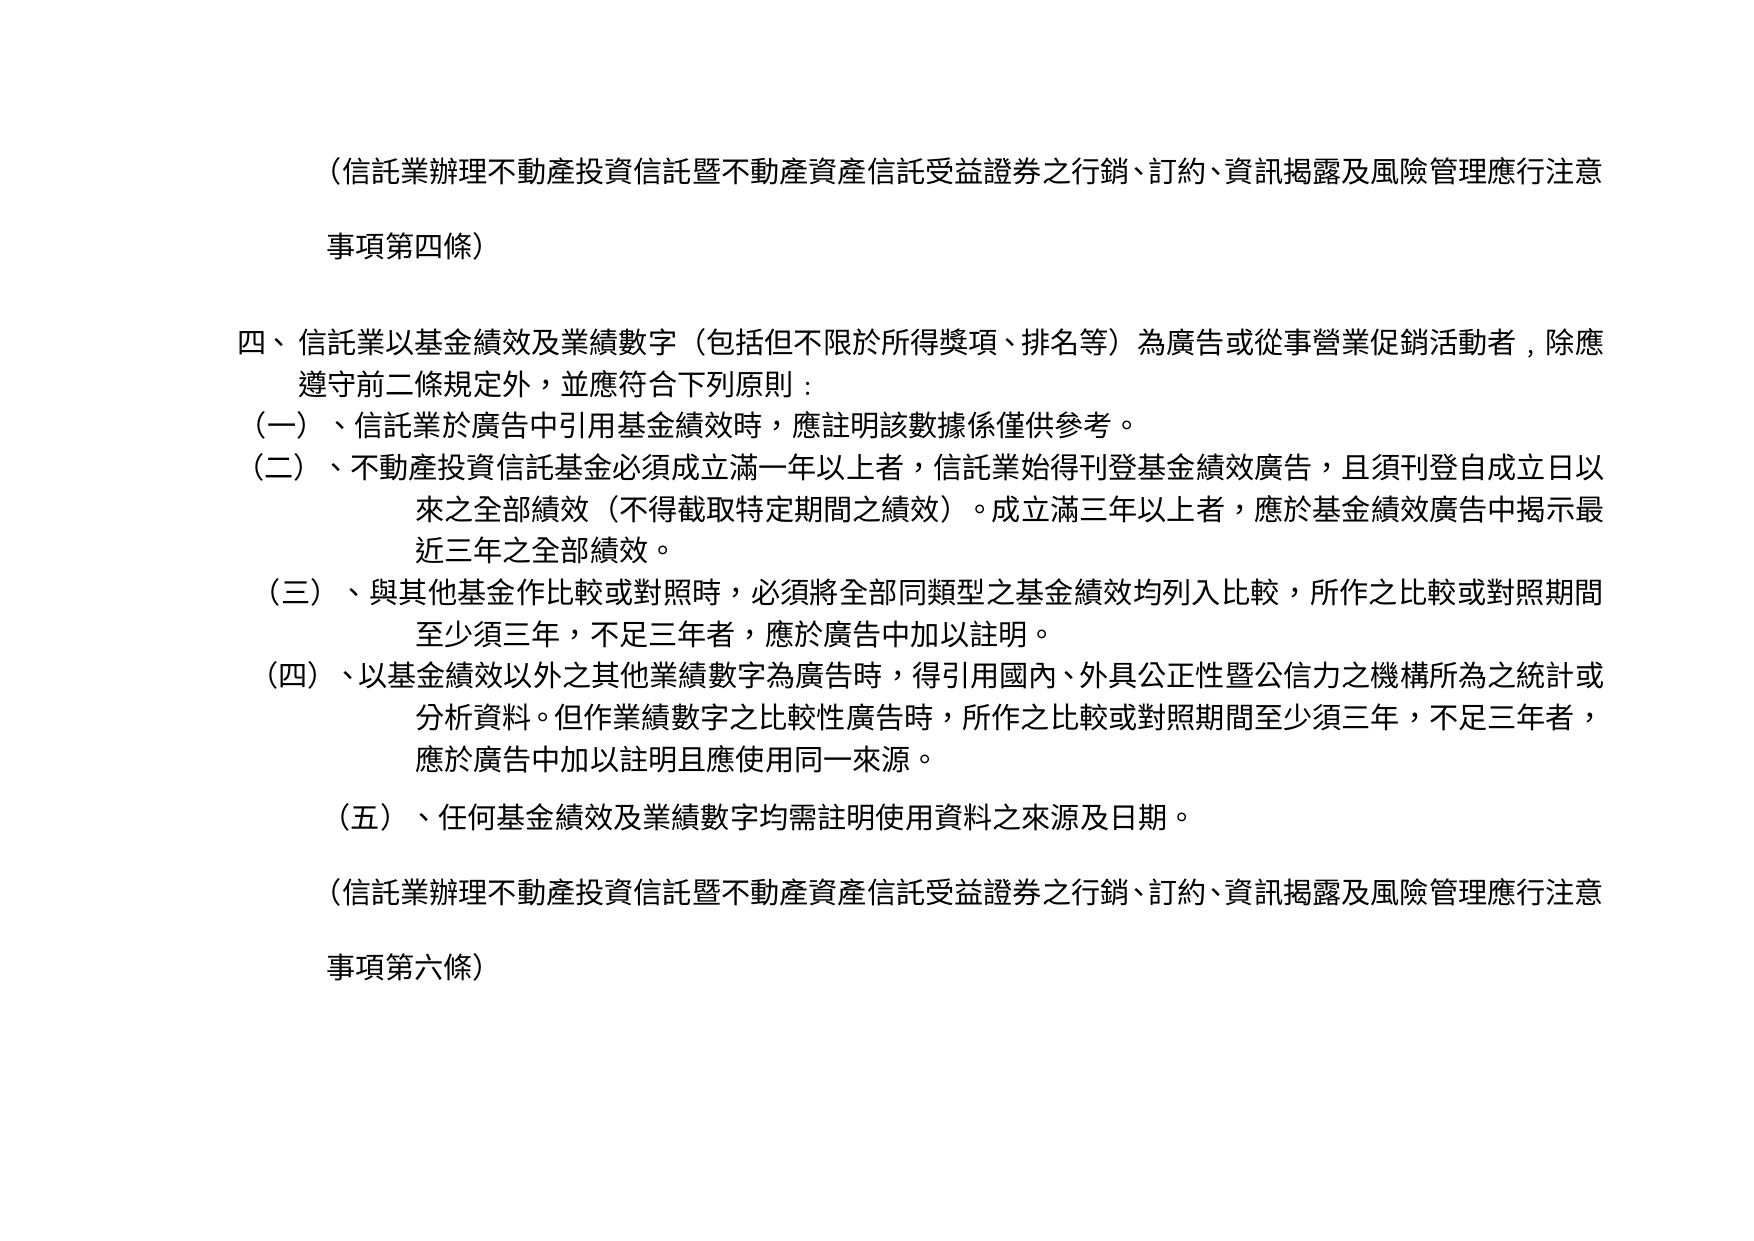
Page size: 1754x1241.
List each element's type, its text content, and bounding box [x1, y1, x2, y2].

text （信託業辦理不動產投資信託暨不動產資產信託受益證券之行銷、訂約、資訊揭露及風險管理應行注意事項第六條） [313, 853, 1604, 1003]
text （二）、不動產投資信託基金必須成立滿一年以上者，信託業始得刊登基金績效廣告，且須刊登自成立日以來之全部績效（不得截取特定期間之績效）。成立滿三年以上者，應於基金績效廣告中揭示最近三年之全部績效。 [162, 445, 1604, 570]
text （一）、信託業於廣告中引用基金績效時，應註明該數據係僅供參考。 [162, 403, 1604, 445]
text （三）、與其他基金作比較或對照時，必須將全部同類型之基金績效均列入比較，所作之比較或對照期間至少須三年，不足三年者，應於廣告中加以註明。 [162, 570, 1604, 653]
text （信託業辦理不動產投資信託暨不動產資產信託受益證券之行銷、訂約、資訊揭露及風險管理應行注意事項第四條） [313, 133, 1604, 283]
text 四、 信託業以基金績效及業績數字（包括但不限於所得獎項、排名等）為廣告或從事營業促銷活動者﹐除應遵守前二條規定外，並應符合下列原則﹕ [238, 320, 1604, 403]
text （四）、以基金績效以外之其他業績數字為廣告時，得引用國內、外具公正性暨公信力之機構所為之統計或分析資料。但作業績數字之比較性廣告時，所作之比較或對照期間至少須三年，不足三年者，應於廣告中加以註明且應使用同一來源。 [162, 653, 1604, 778]
text （五）、任何基金績效及業績數字均需註明使用資料之來源及日期。 [205, 778, 1604, 853]
